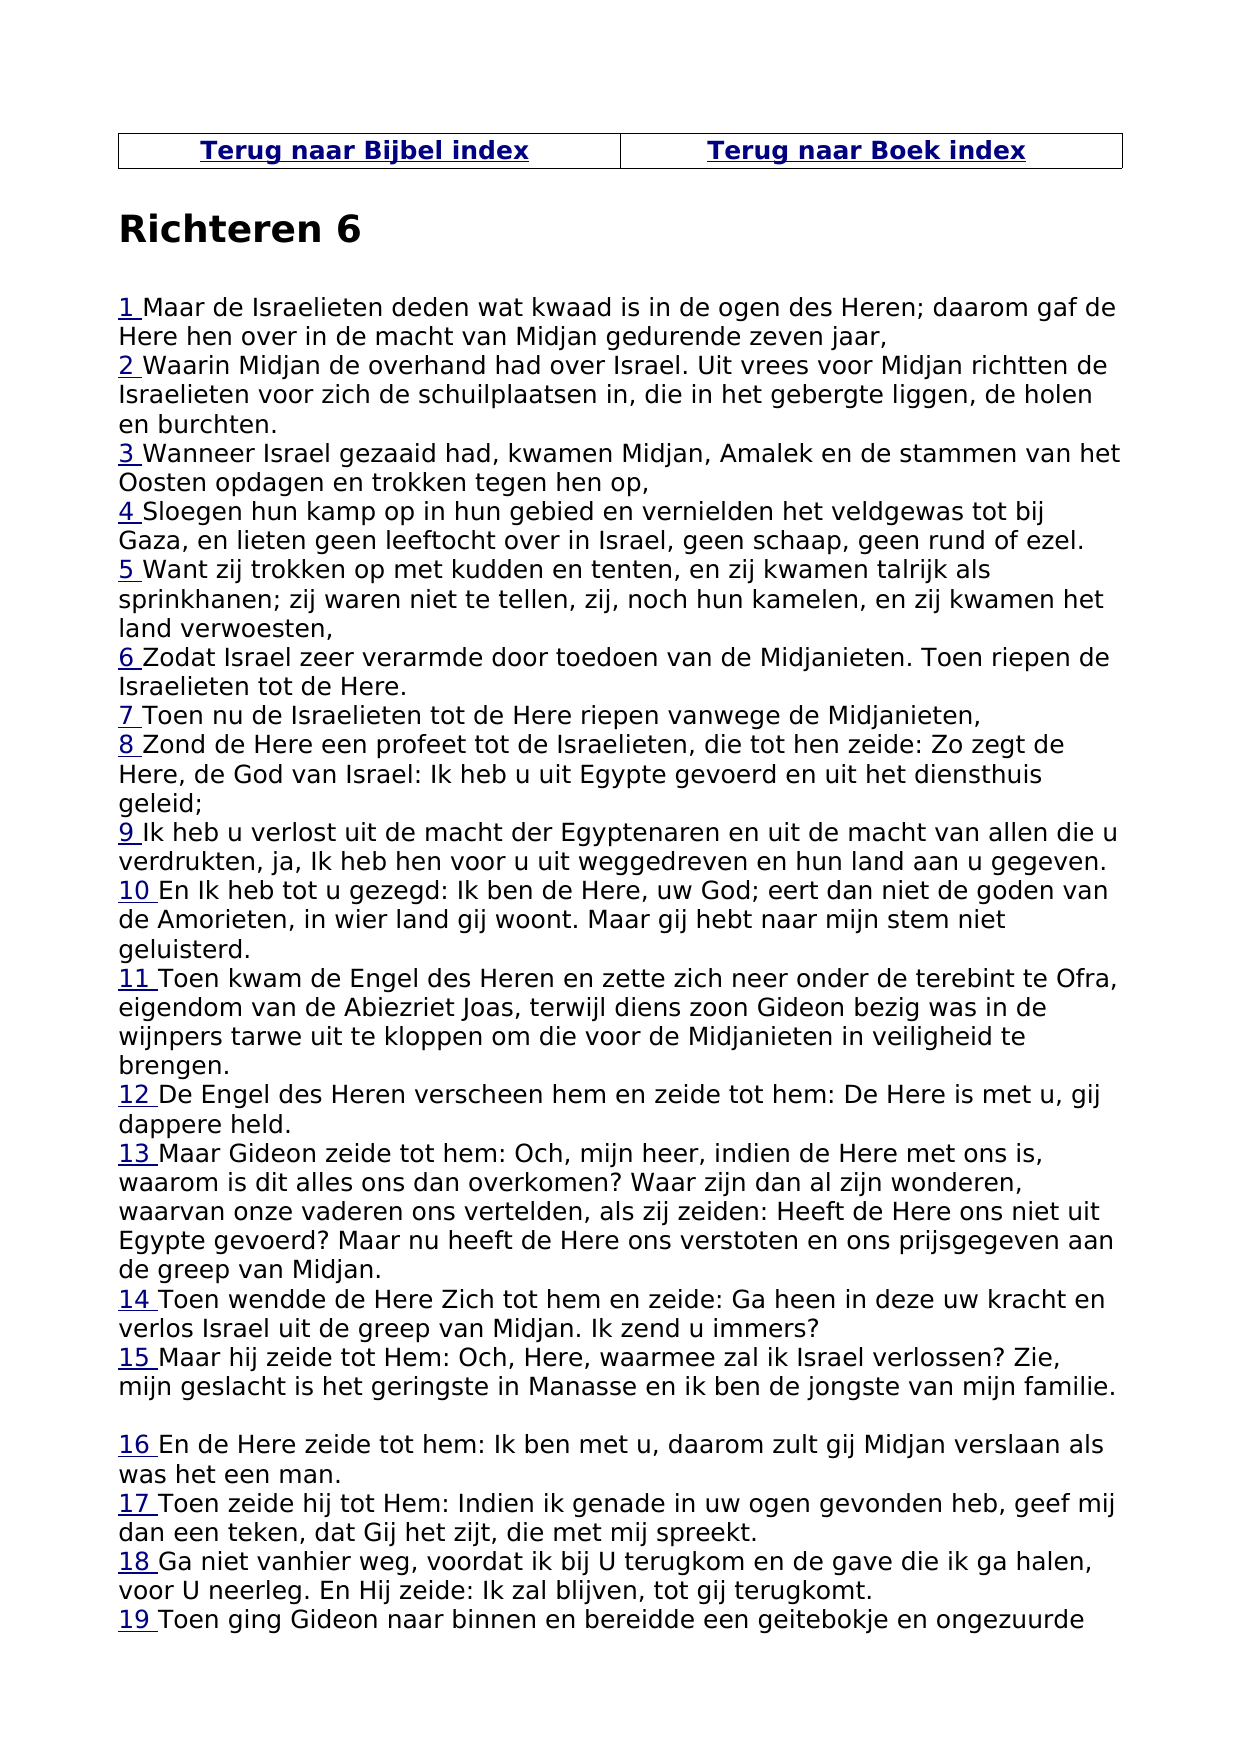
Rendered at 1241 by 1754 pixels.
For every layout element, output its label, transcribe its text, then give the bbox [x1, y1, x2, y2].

subtitle Richteren 6 [118, 208, 1122, 252]
table_header Terug naar Boek index [621, 134, 1122, 168]
text 1 Maar de Israelieten deden wat kwaad is in de ogen des Heren; daarom gaf de Here hen over in de macht van Midjan gedurende zeven jaar, 2 Waarin Midjan de overhand had over Israel. Uit vrees voor Midjan richtten de Israelieten voor zich de schuilplaatsen in, die in het gebergte liggen, de holen en burchten. 3 Wanneer Israel gezaaid had, kwamen Midjan, Amalek en de stammen van het Oosten opdagen en trokken tegen hen op, 4 Sloegen hun kamp op in hun gebied en vernielden het veldgewas tot bij Gaza, en lieten geen leeftocht over in Israel, geen schaap, geen rund of ezel. 5 Want zij trokken op met kudden en tenten, en zij kwamen talrijk als sprinkhanen; zij waren niet te tellen, zij, noch hun kamelen, en zij kwamen het land verwoesten, 6 Zodat Israel zeer verarmde door toedoen van de Midjanieten. Toen riepen de Israelieten tot de Here. 7 Toen nu de Israelieten tot de Here riepen vanwege de Midjanieten, 8 Zond de Here een profeet tot de Israelieten, die tot hen zeide: Zo zegt de Here, de God van Israel: Ik heb u uit Egypte gevoerd en uit het diensthuis geleid; 9 Ik heb u verlost uit de macht der Egyptenaren en uit de macht van allen die u verdrukten, ja, Ik heb hen voor u uit weggedreven en hun land aan u gegeven. 10 En Ik heb tot u gezegd: Ik ben de Here, uw God; eert dan niet de goden van de Amorieten, in wier land gij woont. Maar gij hebt naar mijn stem niet geluisterd. 11 Toen kwam de Engel des Heren en zette zich neer onder de terebint te Ofra, eigendom van de Abiezriet Joas, terwijl diens zoon Gideon bezig was in de wijnpers tarwe uit te kloppen om die voor de Midjanieten in veiligheid te brengen. 12 De Engel des Heren verscheen hem en zeide tot hem: De Here is met u, gij dappere held. 13 Maar Gideon zeide tot hem: Och, mijn heer, indien de Here met ons is, waarom is dit alles ons dan overkomen? Waar zijn dan al zijn wonderen, waarvan onze vaderen ons vertelden, als zij zeiden: Heeft de Here ons niet uit Egypte gevoerd? Maar nu heeft de Here ons verstoten en ons prijsgegeven aan de greep van Midjan. 14 Toen wendde de Here Zich tot hem en zeide: Ga heen in deze uw kracht en verlos Israel uit de greep van Midjan. Ik zend u immers? 15 Maar hij zeide tot Hem: Och, Here, waarmee zal ik Israel verlossen? Zie, mijn geslacht is het geringste in Manasse en ik ben de jongste van mijn familie. 16 En de Here zeide tot hem: Ik ben met u, daarom zult gij Midjan verslaan als was het een man. 17 Toen zeide hij tot Hem: Indien ik genade in uw ogen gevonden heb, geef mij dan een teken, dat Gij het zijt, die met mij spreekt. 18 Ga niet vanhier weg, voordat ik bij U terugkom en de gave die ik ga halen, voor U neerleg. En Hij zeide: Ik zal blijven, tot gij terugkomt. 19 Toen ging Gideon naar binnen en bereidde een geitebokje en ongezuurde [118, 264, 1122, 1635]
table_header Terug naar Bijbel index [119, 134, 620, 168]
